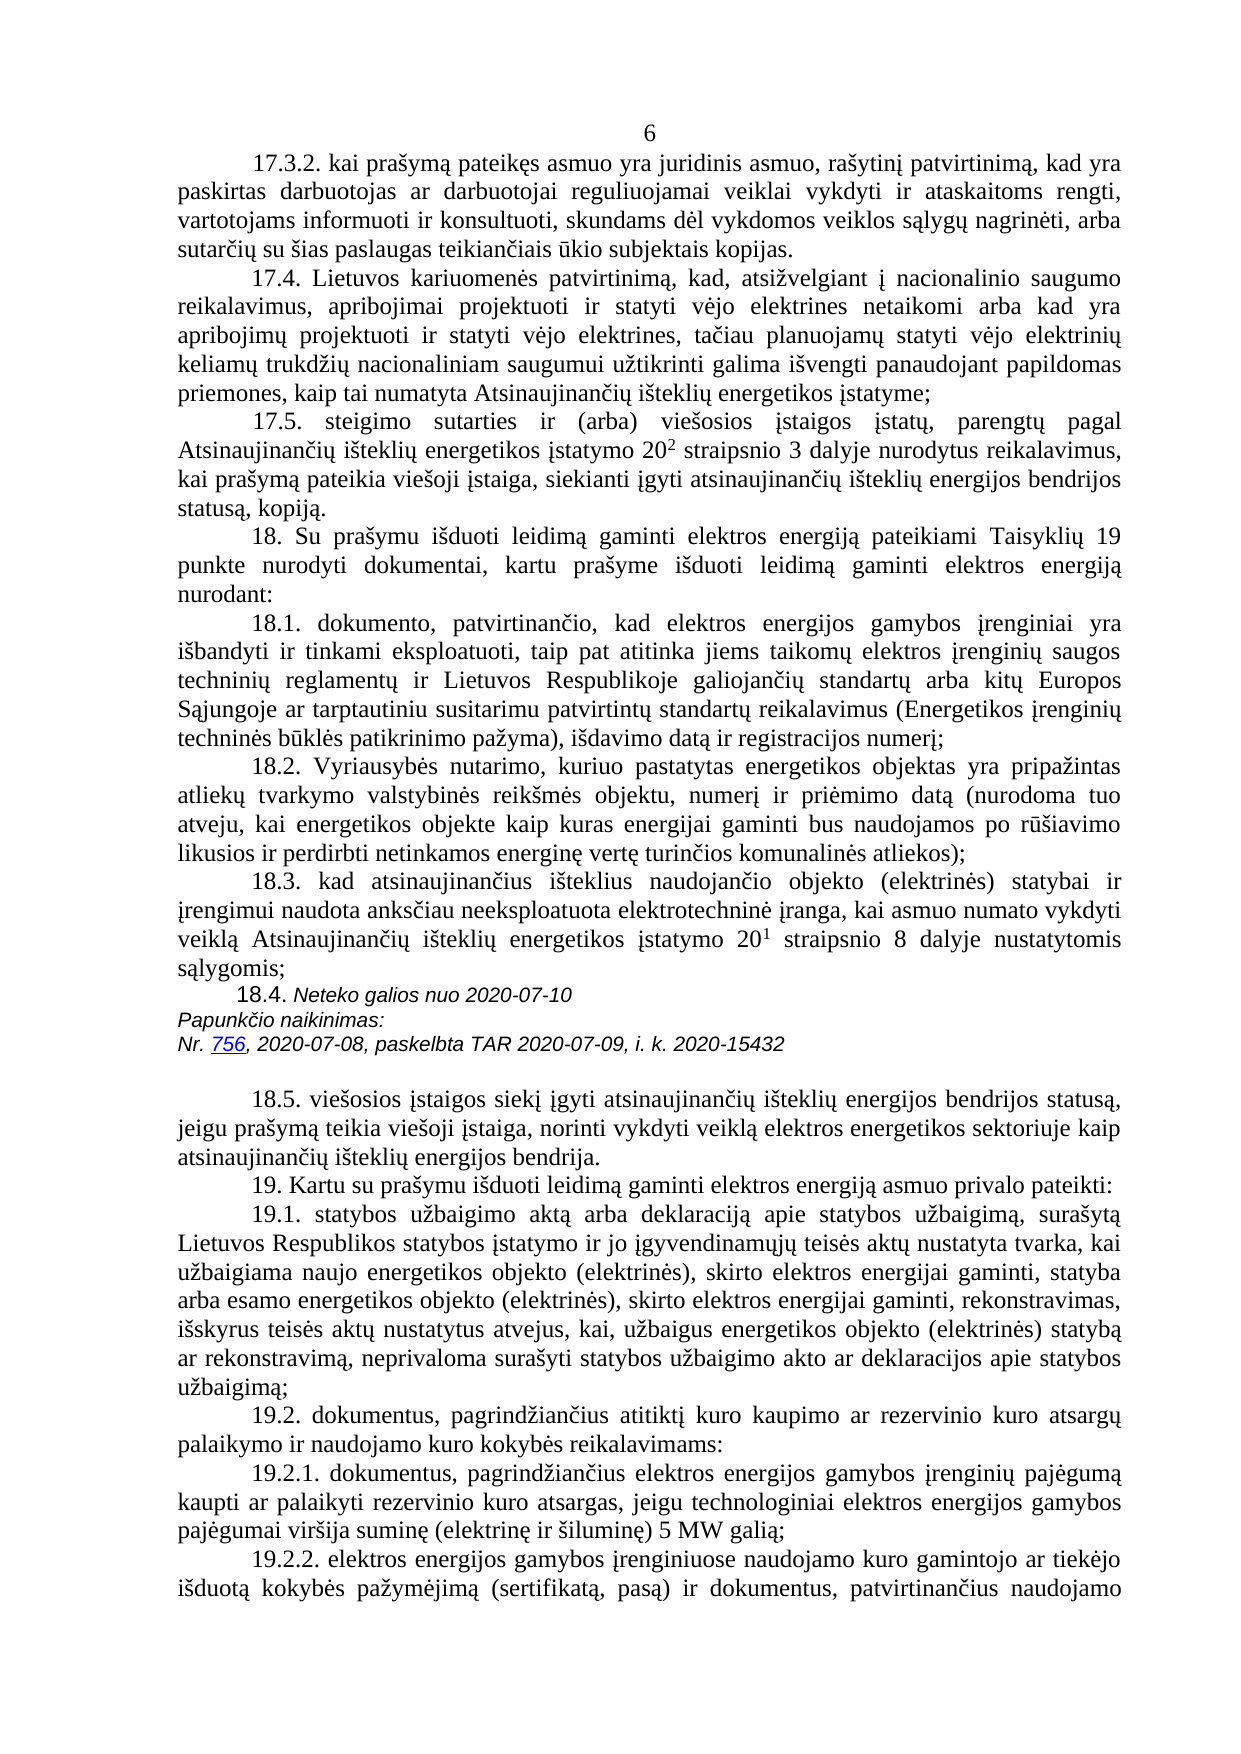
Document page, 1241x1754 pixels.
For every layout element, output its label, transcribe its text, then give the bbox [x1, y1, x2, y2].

text 18. Su prašymu išduoti leidimą gaminti elektros energiją pateikiami Taisyklių 19 punkte nurodyti dokumentai, kartu prašyme išduoti leidimą gaminti elektros energiją nurodant: [177, 521, 1122, 608]
text 19.2. dokumentus, pagrindžiančius atitiktį kuro kaupimo ar rezervinio kuro atsargų palaikymo ir naudojamo kuro kokybės reikalavimams: [177, 1401, 1122, 1458]
text 17.3.2. kai prašymą pateikęs asmuo yra juridinis asmuo, rašytinį patvirtinimą, kad yra paskirtas darbuotojas ar darbuotojai reguliuojamai veiklai vykdyti ir ataskaitoms rengti, vartotojams informuoti ir konsultuoti, skundams dėl vykdomos veiklos sąlygų nagrinėti, arba sutarčių su šias paslaugas teikiančiais ūkio subjektais kopijas. [177, 148, 1122, 263]
text 17.5. steigimo sutarties ir (arba) viešosios įstaigos įstatų, parengtų pagal Atsinaujinančių išteklių energetikos įstatymo 202 straipsnio 3 dalyje nurodytus reikalavimus, kai prašymą pateikia viešoji įstaiga, siekianti įgyti atsinaujinančių išteklių energijos bendrijos statusą, kopiją. [177, 406, 1122, 521]
text 17.4. Lietuvos kariuomenės patvirtinimą, kad, atsižvelgiant į nacionalinio saugumo reikalavimus, apribojimai projektuoti ir statyti vėjo elektrines netaikomi arba kad yra apribojimų projektuoti ir statyti vėjo elektrines, tačiau planuojamų statyti vėjo elektrinių keliamų trukdžių nacionaliniam saugumui užtikrinti galima išvengti panaudojant papildomas priemones, kaip tai numatyta Atsinaujinančių išteklių energetikos įstatyme; [177, 263, 1122, 406]
text 19.1. statybos užbaigimo aktą arba deklaraciją apie statybos užbaigimą, surašytą Lietuvos Respublikos statybos įstatymo ir jo įgyvendinamųjų teisės aktų nustatyta tvarka, kai užbaigiama naujo energetikos objekto (elektrinės), skirto elektros energijai gaminti, statyba arba esamo energetikos objekto (elektrinės), skirto elektros energijai gaminti, rekonstravimas, išskyrus teisės aktų nustatytus atvejus, kai, užbaigus energetikos objekto (elektrinės) statybą ar rekonstravimą, neprivaloma surašyti statybos užbaigimo akto ar deklaracijos apie statybos užbaigimą; [177, 1199, 1122, 1401]
text 18.2. Vyriausybės nutarimo, kuriuo pastatytas energetikos objektas yra pripažintas atliekų tvarkymo valstybinės reikšmės objektu, numerį ir priėmimo datą (nurodoma tuo atveju, kai energetikos objekte kaip kuras energijai gaminti bus naudojamos po rūšiavimo likusios ir perdirbti netinkamos energinę vertę turinčios komunalinės atliekos); [177, 751, 1122, 866]
text 19.2.1. dokumentus, pagrindžiančius elektros energijos gamybos įrenginių pajėgumą kaupti ar palaikyti rezervinio kuro atsargas, jeigu technologiniai elektros energijos gamybos pajėgumai viršija suminę (elektrinę ir šiluminę) 5 MW galią; [177, 1458, 1122, 1544]
text Nr. 756, 2020-07-08, paskelbta TAR 2020-07-09, i. k. 2020-15432 [177, 1032, 1122, 1056]
text 19.2.2. elektros energijos gamybos įrenginiuose naudojamo kuro gamintojo ar tiekėjo išduotą kokybės pažymėjimą (sertifikatą, pasą) ir dokumentus, patvirtinančius naudojamo [177, 1544, 1122, 1602]
text 18.1. dokumento, patvirtinančio, kad elektros energijos gamybos įrenginiai yra išbandyti ir tinkami eksploatuoti, taip pat atitinka jiems taikomų elektros įrenginių saugos techninių reglamentų ir Lietuvos Respublikoje galiojančių standartų arba kitų Europos Sąjungoje ar tarptautiniu susitarimu patvirtintų standartų reikalavimus (Energetikos įrenginių techninės būklės patikrinimo pažyma), išdavimo datą ir registracijos numerį; [177, 608, 1122, 751]
text Papunkčio naikinimas: [177, 1008, 1122, 1032]
text 19. Kartu su prašymu išduoti leidimą gaminti elektros energiją asmuo privalo pateikti: [177, 1171, 1122, 1199]
text 18.5. viešosios įstaigos siekį įgyti atsinaujinančių išteklių energijos bendrijos statusą, jeigu prašymą teikia viešoji įstaiga, norinti vykdyti veiklą elektros energetikos sektoriuje kaip atsinaujinančių išteklių energijos bendrija. [177, 1084, 1122, 1171]
text 18.4. Neteko galios nuo 2020-07-10 [177, 981, 1122, 1008]
text 18.3. kad atsinaujinančius išteklius naudojančio objekto (elektrinės) statybai ir įrengimui naudota anksčiau neeksploatuota elektrotechninė įranga, kai asmuo numato vykdyti veiklą Atsinaujinančių išteklių energetikos įstatymo 201 straipsnio 8 dalyje nustatytomis sąlygomis; [177, 866, 1122, 981]
